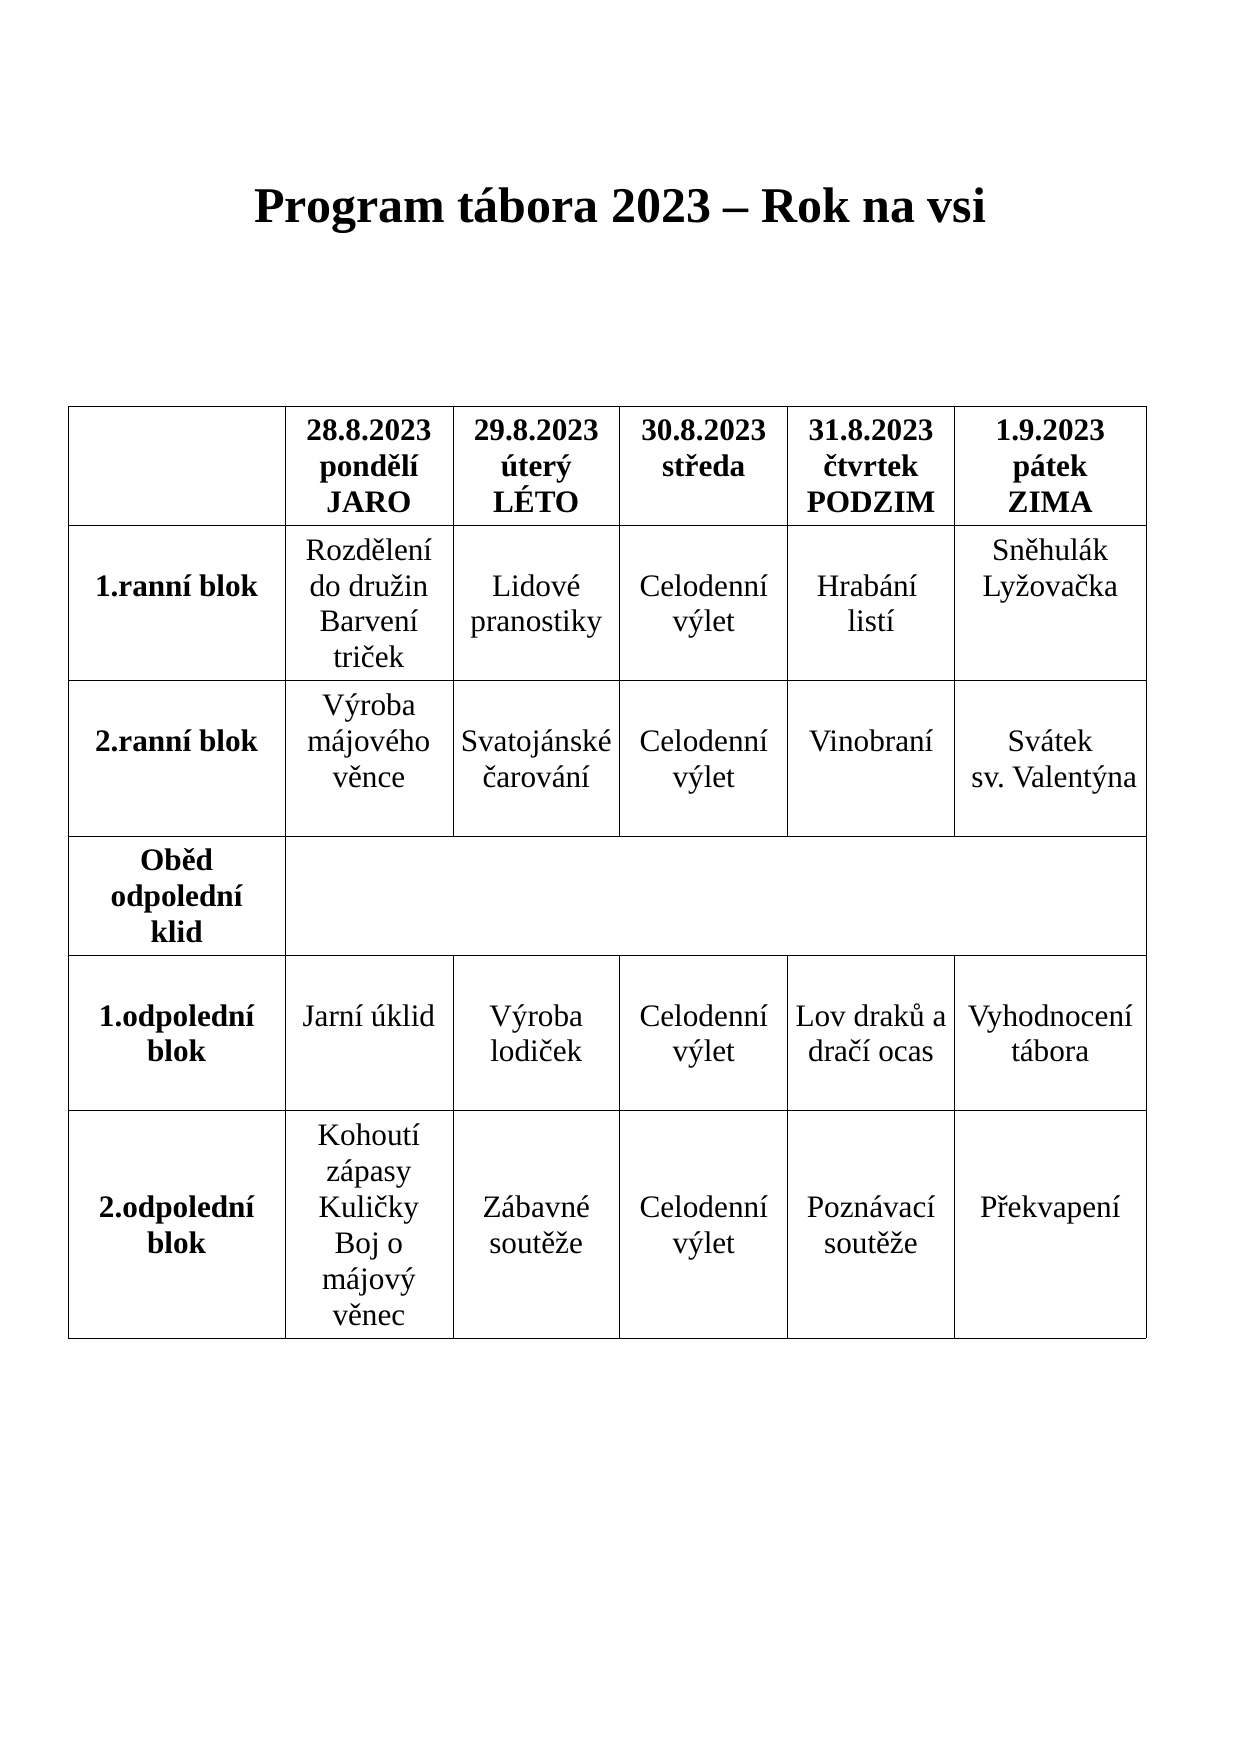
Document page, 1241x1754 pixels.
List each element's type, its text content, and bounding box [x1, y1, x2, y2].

table_cell 1.odpolední blok [69, 956, 285, 1110]
table_cell Lidové pranostiky [454, 526, 619, 680]
table_cell Jarní úklid [286, 956, 453, 1110]
table_header 29.8.2023 úterý LÉTO [454, 407, 619, 525]
table_cell 2.odpolední blok [69, 1111, 285, 1337]
table_cell Svatojánské čarování [454, 681, 619, 836]
table_cell Celodenní výlet [620, 1111, 787, 1337]
table_header 30.8.2023 středa [620, 407, 787, 525]
table_cell Překvapení [955, 1111, 1146, 1337]
table_cell Sněhulák Lyžovačka [955, 526, 1146, 680]
table_cell Svátek sv. Valentýna [955, 681, 1146, 836]
table_cell Celodenní výlet [620, 681, 787, 836]
table_cell 2.ranní blok [69, 681, 285, 836]
table_cell Celodenní výlet [620, 526, 787, 680]
table_cell Rozdělení do družin Barvení triček [286, 526, 453, 680]
table_cell Vinobraní [788, 681, 954, 836]
table_cell Zábavné soutěže [454, 1111, 619, 1337]
table_cell Oběd odpolední klid [69, 837, 285, 955]
table_cell Lov draků a dračí ocas [788, 956, 954, 1110]
text Program tábora 2023 – Rok na vsi [118, 176, 1122, 233]
table_cell Hrabání listí [788, 526, 954, 680]
table_cell Poznávací soutěže [788, 1111, 954, 1337]
table_cell [286, 837, 1146, 955]
table_header 28.8.2023 pondělí JARO [286, 407, 453, 525]
table_header [69, 407, 285, 525]
table_cell Výroba lodiček [454, 956, 619, 1110]
table_header 31.8.2023 čtvrtek PODZIM [788, 407, 954, 525]
table_cell Kohoutí zápasy Kuličky Boj o májový věnec [286, 1111, 453, 1337]
table_cell Výroba májového věnce [286, 681, 453, 836]
table_cell 1.ranní blok [69, 526, 285, 680]
table_header 1.9.2023 pátek ZIMA [955, 407, 1146, 525]
table_cell Celodenní výlet [620, 956, 787, 1110]
table_cell Vyhodnocení tábora [955, 956, 1146, 1110]
